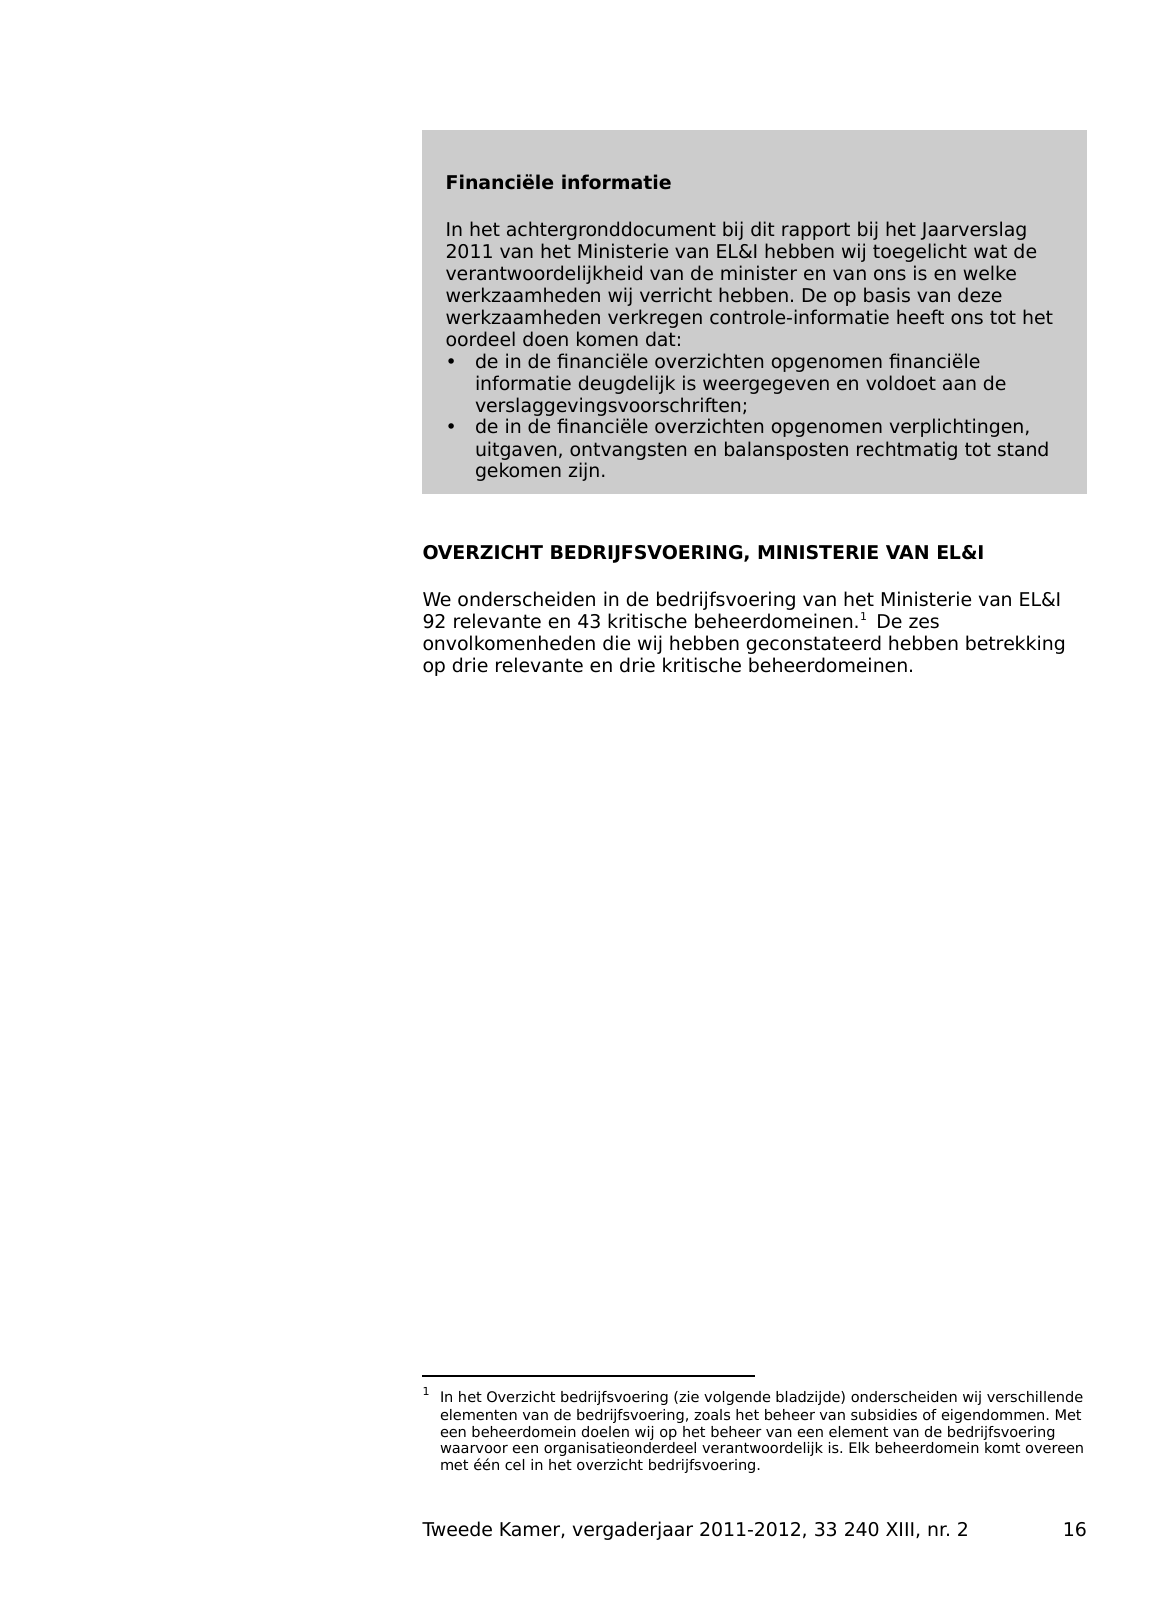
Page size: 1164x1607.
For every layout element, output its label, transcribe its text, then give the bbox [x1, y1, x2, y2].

subtitle OVERZICHT BEDRIJFSVOERING, MINISTERIE VAN EL&I [422, 542, 1087, 564]
text We onderscheiden in de bedrijfsvoering van het Ministerie van EL&I 92 relevante en 43 kritische beheerdomeinen. De zes onvolkomenheden die wij hebben geconstateerd hebben betrekking op drie relevante en drie kritische beheerdomeinen. [422, 589, 1087, 677]
text In het Overzicht bedrijfsvoering (zie volgende bladzijde) onderscheiden wij verschillende elementen van de bedrijfsvoering, zoals het beheer van subsidies of eigendommen. Met een beheerdomein doelen wij op het beheer van een element van de bedrijfsvoering waarvoor een organisatieonderdeel verantwoordelijk is. Elk beheerdomein komt overeen met één cel in het overzicht bedrijfsvoering. [422, 1385, 1087, 1474]
table_header Financiële informatie In het achtergronddocument bij dit rapport bij het Jaarverslag 2011 van het Ministerie van EL&I hebben wij toegelicht wat de verantwoordelijkheid van de minister en van ons is en welke werkzaamheden wij verricht hebben. De op basis van deze werkzaamheden verkregen controle-informatie heeft ons tot het oordeel doen komen dat: • de in de financiële overzichten opgenomen financiële informatie deugdelijk is weergegeven en voldoet aan de verslaggevingsvoorschriften; • de in de financiële overzichten opgenomen verplichtingen, uitgaven, ontvangsten en balansposten rechtmatig tot stand gekomen zijn. [422, 130, 1087, 494]
